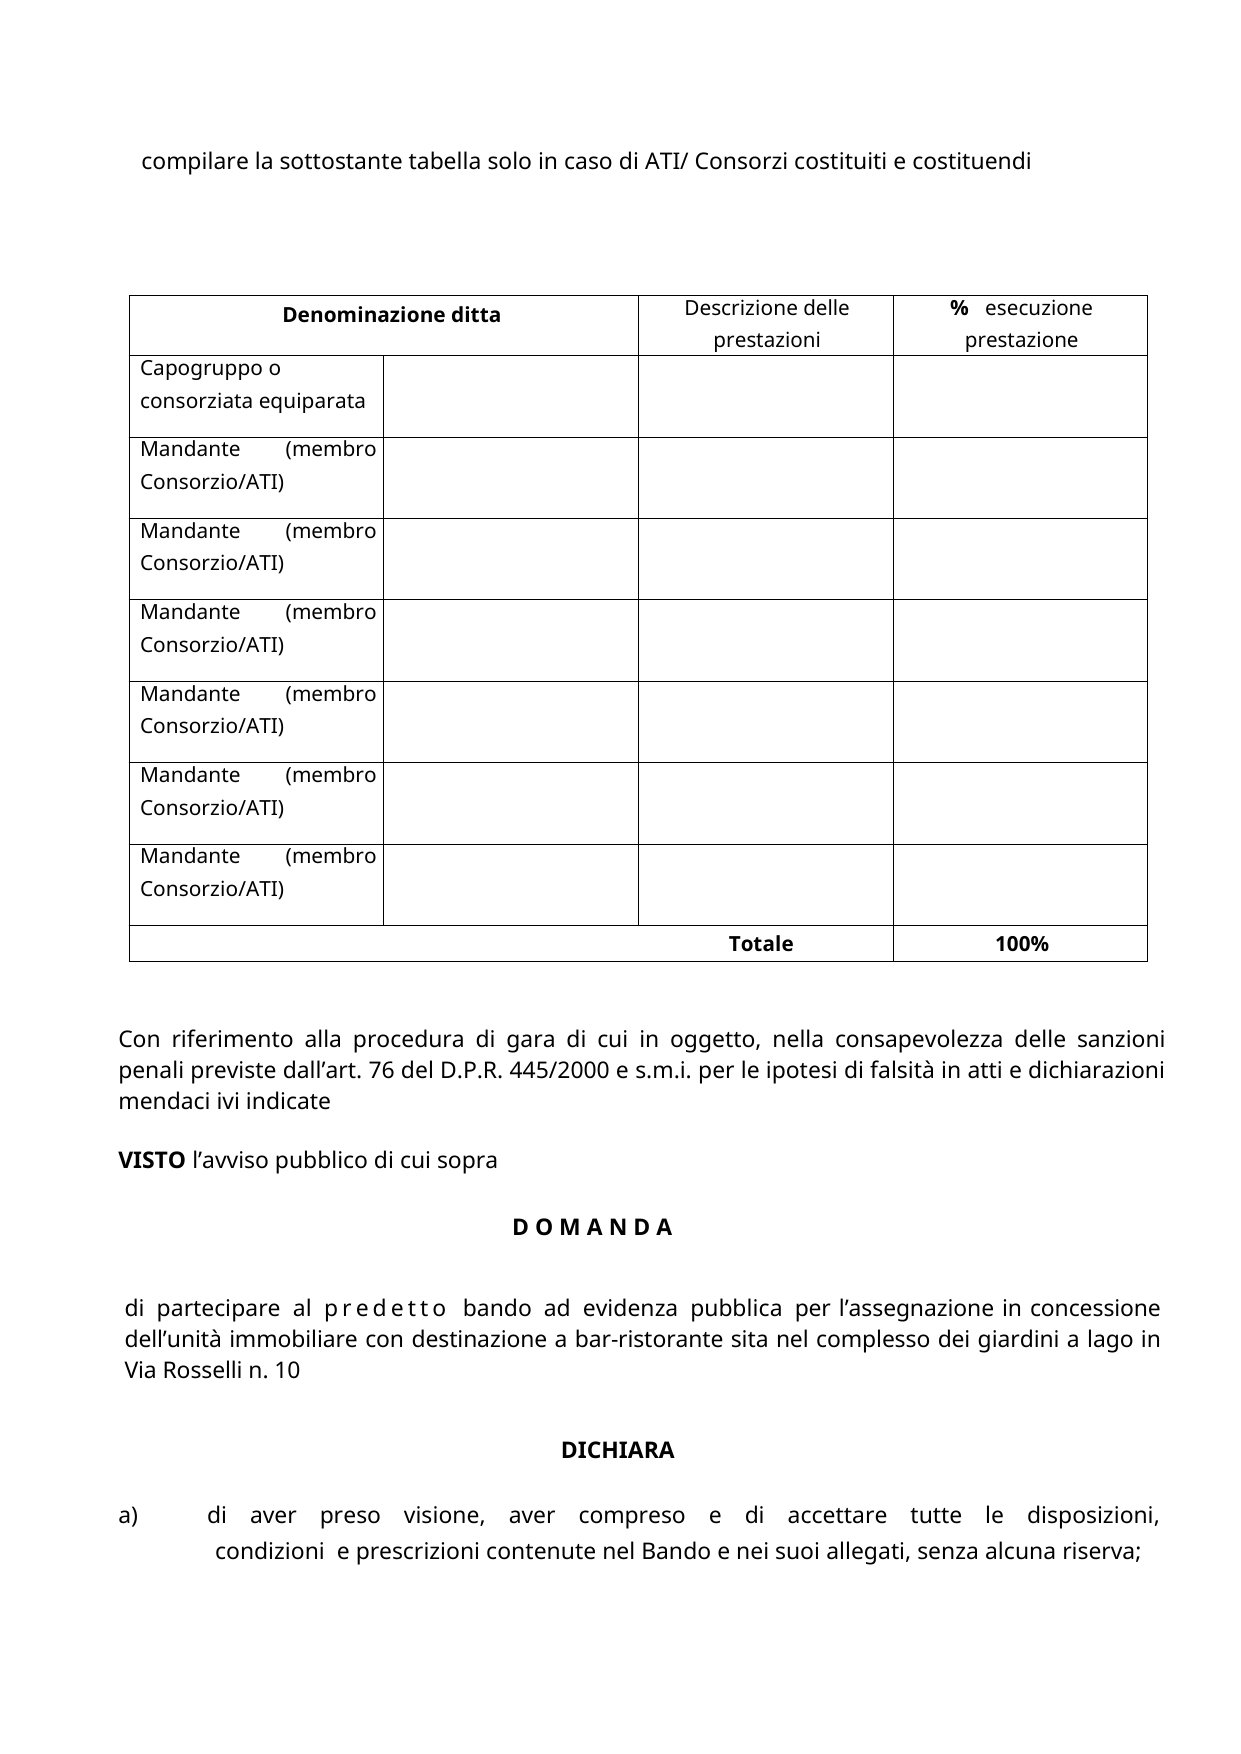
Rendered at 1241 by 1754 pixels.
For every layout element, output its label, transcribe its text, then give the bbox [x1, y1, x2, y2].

table_cell [384, 682, 638, 762]
table_cell [894, 438, 1147, 518]
table_cell Mandante (membro Consorzio/ATI) [130, 845, 383, 925]
table_cell [639, 600, 893, 681]
text Con riferimento alla procedura di gara di cui in oggetto, nella consapevolezza delle sanzioni penali previste dall’art. 76 del D.P.R. 445/2000 e s.m.i. per le ipotesi di falsità in atti e dichiarazioni mendaci ivi indicate [118, 1023, 1167, 1116]
text VISTO l’avviso pubblico di cui sopra [118, 1144, 741, 1175]
table_header Descrizione delle prestazioni [639, 296, 893, 355]
table_cell [384, 763, 638, 844]
table_cell Capogruppo o consorziata equiparata [130, 356, 383, 437]
table_header Denominazione ditta [130, 296, 638, 355]
text DICHIARA [517, 1434, 718, 1465]
table_cell [639, 356, 893, 437]
table_cell Mandante (membro Consorzio/ATI) [130, 600, 383, 681]
table_cell [384, 600, 638, 681]
table_cell [384, 438, 638, 518]
table_cell [639, 845, 893, 925]
table_cell Mandante (membro Consorzio/ATI) [130, 519, 383, 599]
text a) di aver preso visione, aver compreso e di accettare tutte le disposizioni, condizioni e prescrizioni contenute nel Bando e nei suoi allegati, senza alcuna riserva; [118, 1499, 1161, 1566]
table_cell [384, 356, 638, 437]
table_cell [894, 763, 1147, 844]
table_cell [384, 845, 638, 925]
text di partecipare al predetto bando ad evidenza pubblica per l’assegnazione in concessione dell’unità immobiliare con destinazione a bar-ristorante sita nel complesso dei giardini a lago in Via Rosselli n. 10 [124, 1292, 1161, 1386]
table_cell [894, 600, 1147, 681]
table_cell [639, 763, 893, 844]
table_header % esecuzione prestazione [894, 296, 1147, 355]
table_cell Mandante (membro Consorzio/ATI) [130, 682, 383, 762]
table_cell [894, 845, 1147, 925]
table_cell [894, 356, 1147, 437]
table_cell Mandante (membro Consorzio/ATI) [130, 438, 383, 518]
table_cell [384, 519, 638, 599]
table_cell [894, 519, 1147, 599]
table_cell Totale [130, 926, 893, 961]
text compilare la sottostante tabella solo in caso di ATI/ Consorzi costituiti e costituendi [141, 148, 1169, 175]
table_cell Mandante (membro Consorzio/ATI) [130, 763, 383, 844]
table_cell 100% [894, 926, 1147, 961]
table_cell [639, 519, 893, 599]
table_cell [894, 682, 1147, 762]
table_cell [639, 682, 893, 762]
text D O M A N D A [443, 1211, 741, 1242]
table_cell [639, 438, 893, 518]
